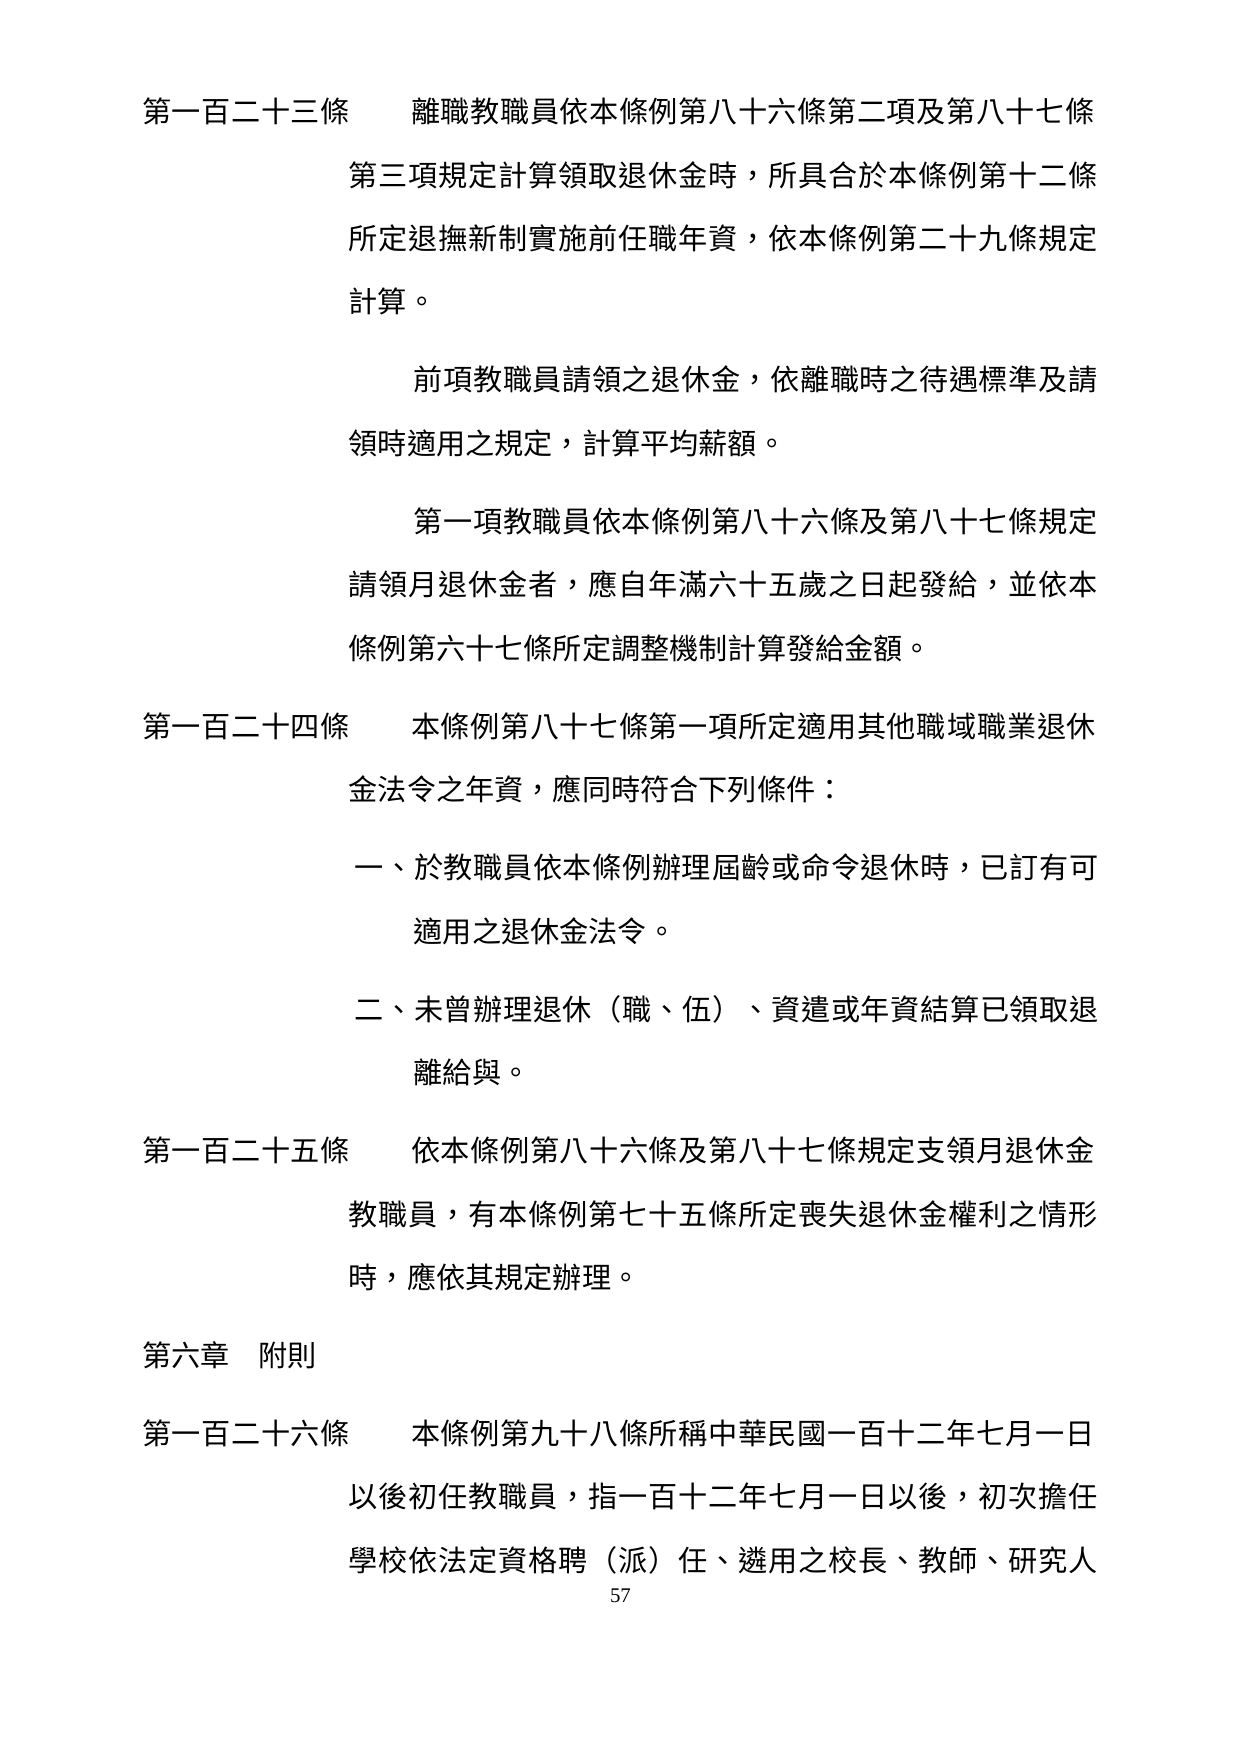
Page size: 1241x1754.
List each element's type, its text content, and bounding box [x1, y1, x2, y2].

text 第六章 附則 [142, 1333, 1098, 1375]
text 第一百二十四條 本條例第八十七條第一項所定適用其他職域職業退休金法令之年資，應同時符合下列條件： [142, 703, 1098, 809]
text 二、未曾辦理退休（職、伍）、資遣或年資結算已領取退離給與。 [354, 986, 1098, 1092]
text 第一百二十三條 離職教職員依本條例第八十六條第二項及第八十七條第三項規定計算領取退休金時，所具合於本條例第十二條所定退撫新制實施前任職年資，依本條例第二十九條規定計算。 [142, 89, 1098, 321]
text 第一百二十五條 依本條例第八十六條及第八十七條規定支領月退休金教職員，有本條例第七十五條所定喪失退休金權利之情形時，應依其規定辦理。 [142, 1128, 1098, 1297]
text 前項教職員請領之退休金，依離職時之待遇標準及請領時適用之規定，計算平均薪額。 [348, 357, 1098, 463]
text 一、於教職員依本條例辦理屆齡或命令退休時，已訂有可適用之退休金法令。 [354, 845, 1098, 951]
text 第一百二十六條 本條例第九十八條所稱中華民國一百十二年七月一日以後初任教職員，指一百十二年七月一日以後，初次擔任學校依法定資格聘（派）任、遴用之校長、教師、研究人 [142, 1411, 1098, 1580]
text 第一項教職員依本條例第八十六條及第八十七條規定請領月退休金者，應自年滿六十五歲之日起發給，並依本條例第六十七條所定調整機制計算發給金額。 [348, 498, 1098, 668]
